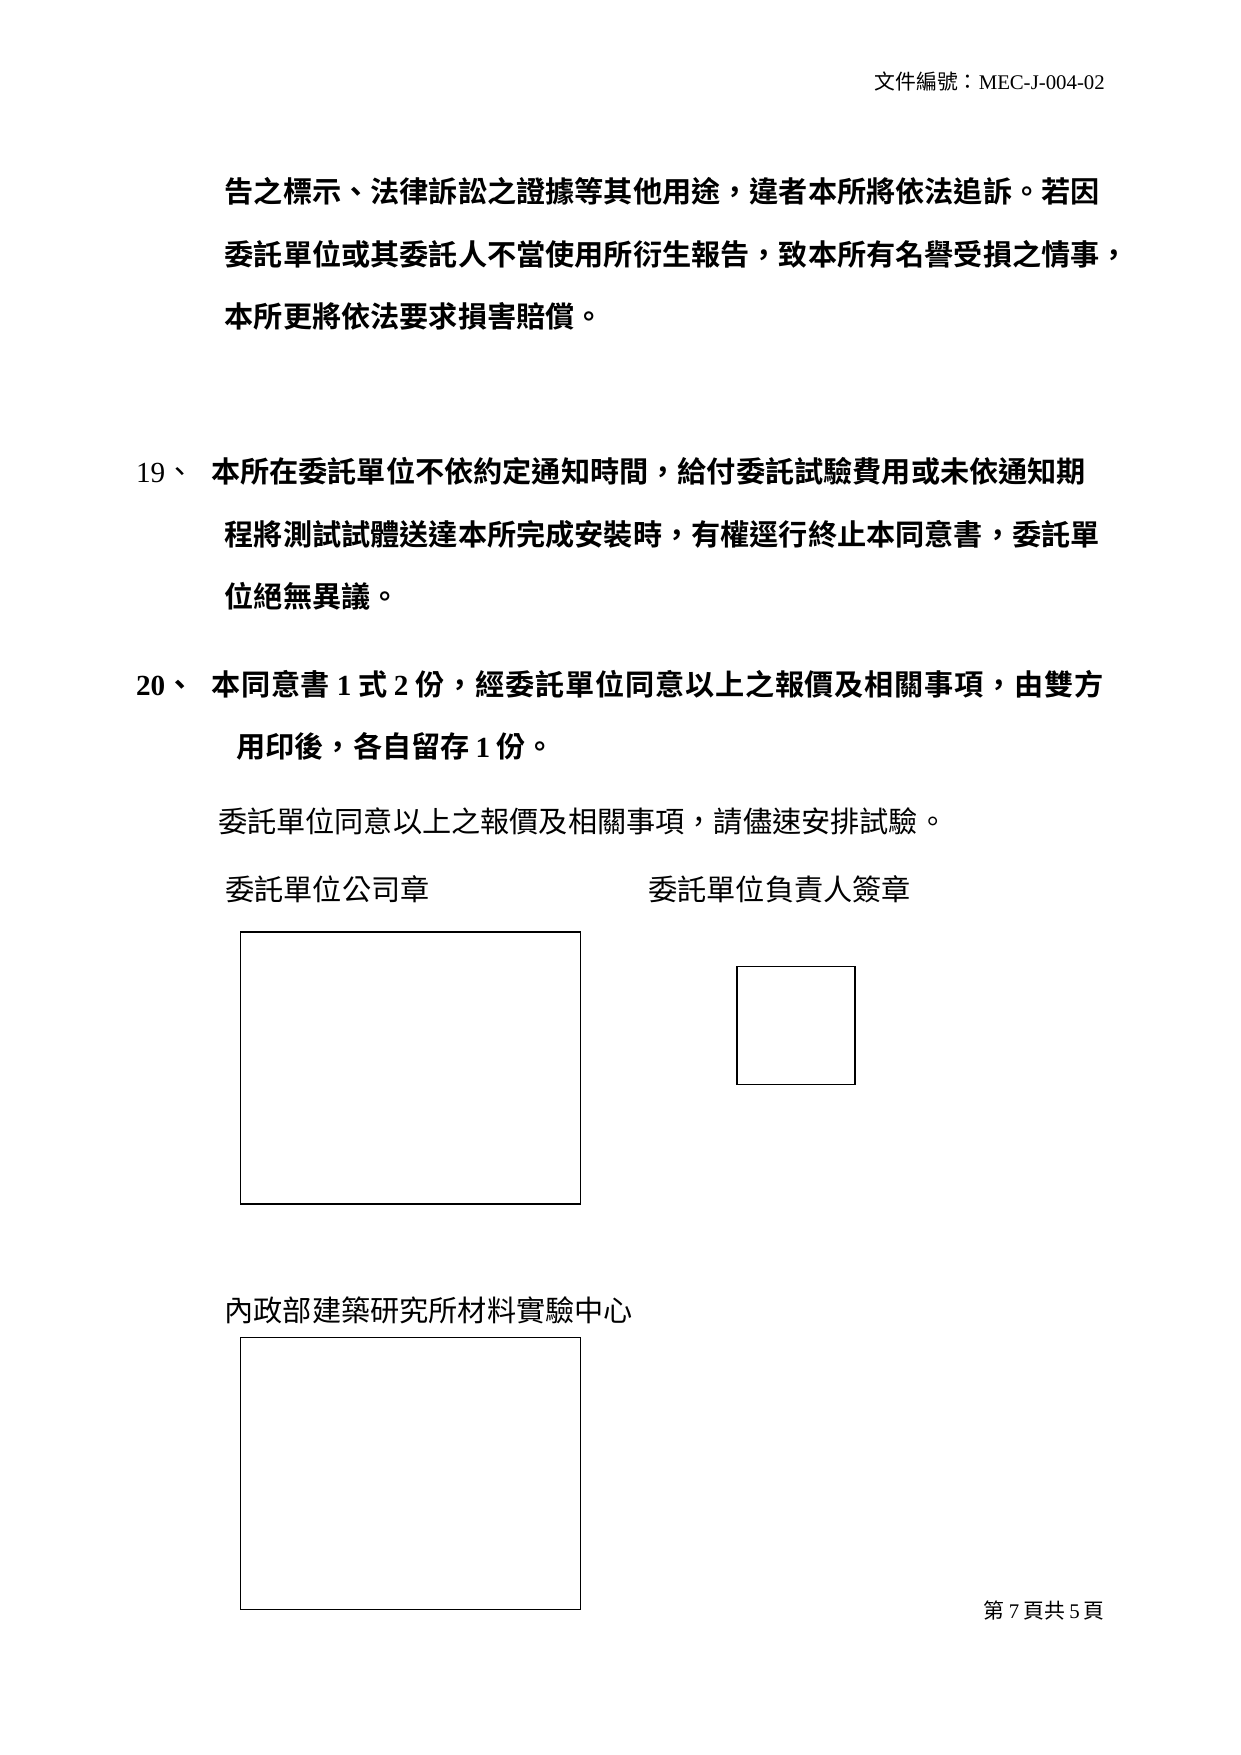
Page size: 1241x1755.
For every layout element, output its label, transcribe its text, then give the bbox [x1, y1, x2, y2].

text 委託單位同意以上之報價及相關事項，請儘速安排試驗。 [218, 778, 1104, 841]
text 內政部建築研究所材料實驗中心 [136, 1267, 1104, 1330]
list 本所在委託單位不依約定通知時間，給付委託試驗費用或未依通知期程將測試試體送達本所完成安裝時，有權逕行終止本同意書，委託單位絕無異議。 [136, 428, 1104, 616]
list 委託單位或其委託人非經本所同意，不得將相關試驗成果用於商業廣告之標示、法律訴訟之證據等其他用途，違者本所將依法追訴。若因委託單位或其委託人不當使用所衍生報告，致本所有名譽受損之情事，本所更將依法要求損害賠償。 [136, 148, 1104, 336]
list 本同意書1式2份，經委託單位同意以上之報價及相關事項，由雙方用印後，各自留存1份。 [136, 641, 1104, 766]
text 委託單位公司章 委託單位負責人簽章 [218, 846, 1104, 909]
